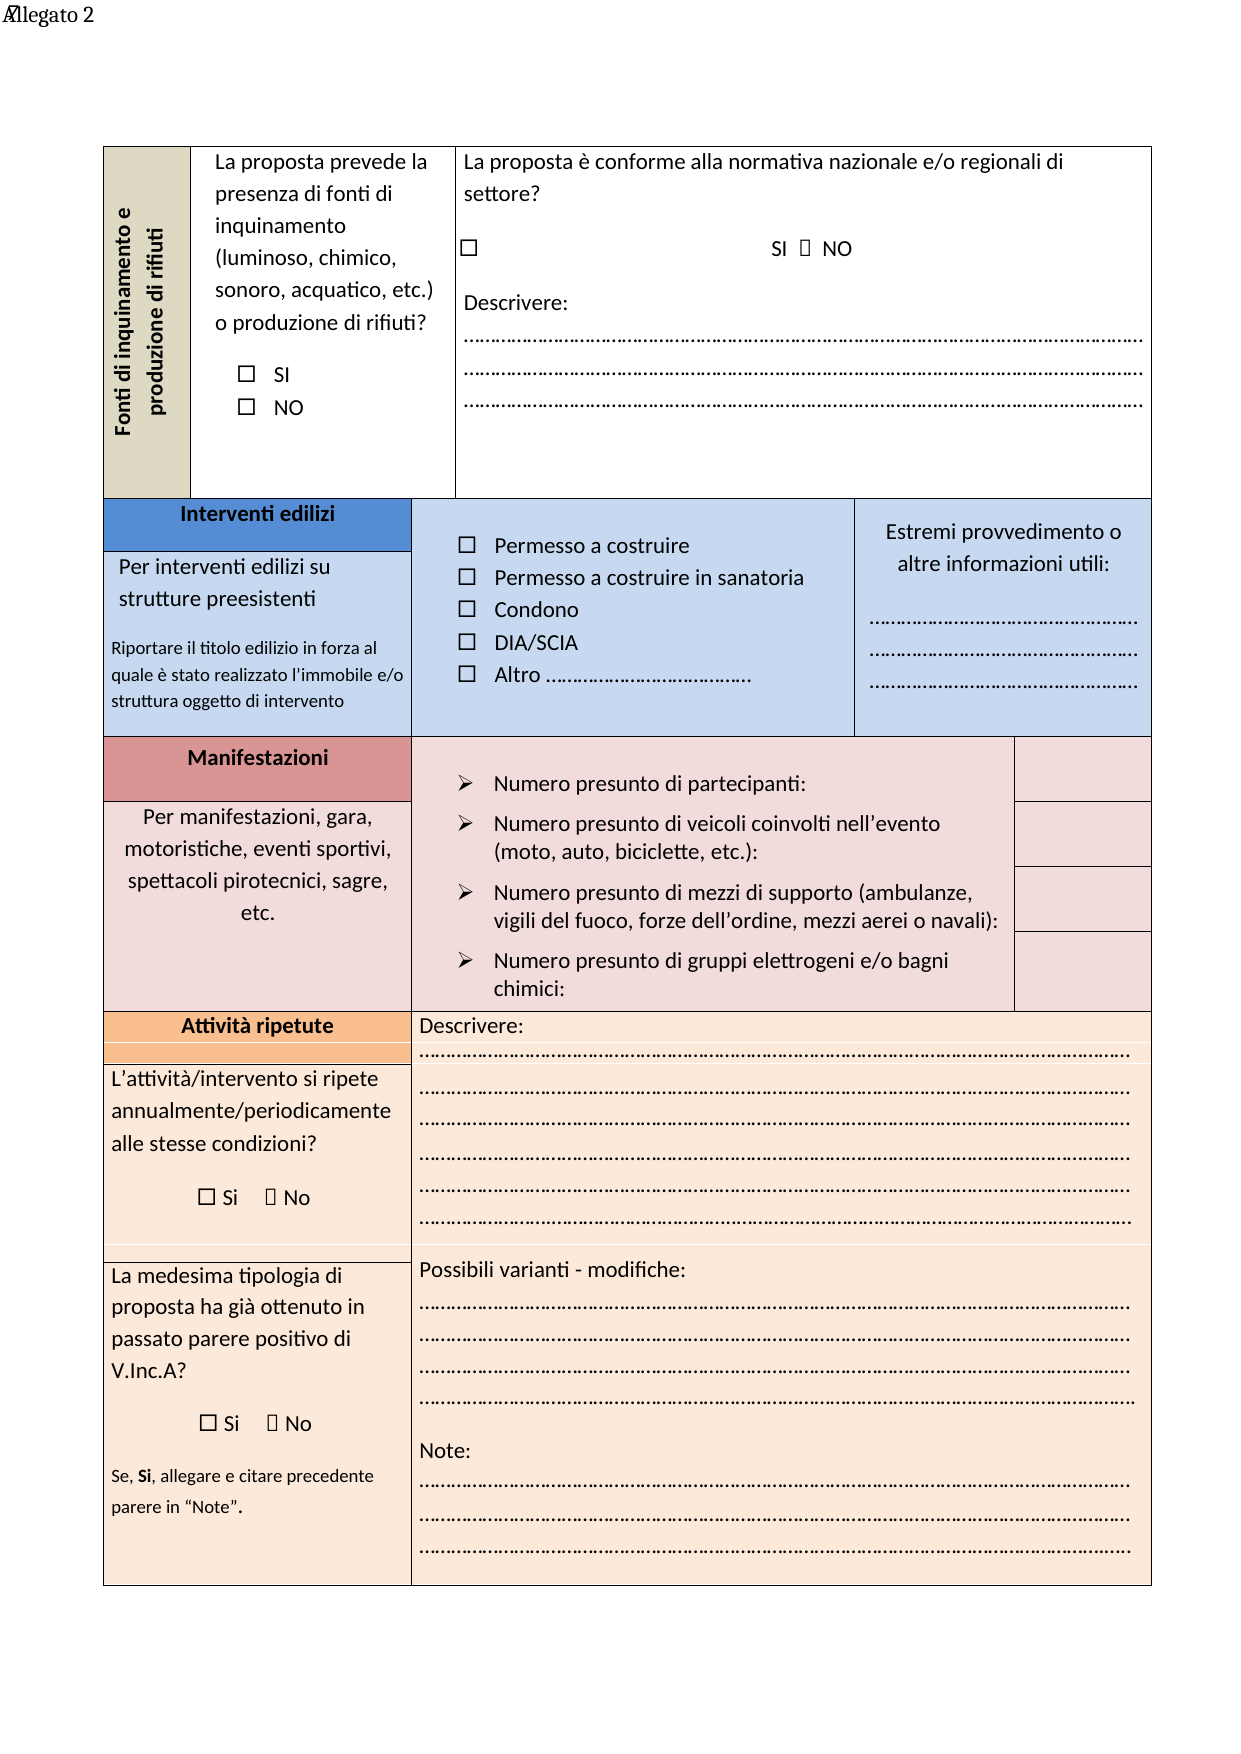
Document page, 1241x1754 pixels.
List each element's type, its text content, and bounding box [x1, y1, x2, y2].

table_header La proposta è conforme alla normativa nazionale e/o regionali di settore? SI  NO Descrivere: ………………………………………………………………………………………………………………… ………………………………………………………………………………………………………………… ………………………………………………………………………………………………………………… [456, 147, 1151, 498]
table_cell Manifestazioni [104, 737, 411, 801]
table_cell [104, 1531, 411, 1584]
table_cell Numero presunto di partecipanti: Numero presunto di veicoli coinvolti nell’evento (moto, auto, biciclette, etc.): Numero presunto di mezzi di supporto (ambulanze, vigili del fuoco, forze dell’ordine, mezzi aerei o navali): Numero presunto di gruppi elettrogeni e/o bagni chimici: [412, 737, 1014, 1011]
table_cell [104, 1043, 411, 1063]
table_cell La medesima tipologia di [104, 1263, 411, 1290]
table_header La proposta prevede la presenza di fonti di inquinamento (luminoso, chimico, sonoro, acquatico, etc.) o produzione di rifiuti? SI NO [191, 147, 455, 498]
table_cell [1015, 802, 1151, 866]
table_cell L’attività/intervento si ripete [104, 1065, 411, 1101]
table_cell ……………………………………………………………………………………………………………………… [412, 1290, 1151, 1322]
table_cell Per interventi edilizi su strutture preesistenti Riportare il titolo edilizio in forza al quale è stato realizzato l’immobile e/o struttura oggetto di intervento [104, 552, 411, 736]
table_cell passato parere positivo di [104, 1322, 411, 1354]
table_cell Per manifestazioni, gara, motoristiche, eventi sportivi, spettacoli pirotecnici, sagre, etc. [104, 802, 411, 1011]
table_cell Si  No [104, 1411, 411, 1439]
table_cell Permesso a costruire Permesso a costruire in sanatoria Condono DIA/SCIA Altro ………………………………… [412, 499, 854, 736]
table_cell ………………………………………………………………………………………………………………….….. [412, 1531, 1151, 1584]
table_cell Note: [412, 1439, 1151, 1465]
table_cell ……………………………………………………………………………………………………………………… [412, 1322, 1151, 1354]
table_cell ……………………………………………………………………………………………………………………… [412, 1354, 1151, 1386]
table_cell ……………………………………………………………………………………………………………………… [412, 1495, 1151, 1531]
table_cell Possibili varianti - modifiche: [412, 1245, 1151, 1290]
table_cell [104, 1245, 411, 1262]
table_cell [1015, 867, 1151, 931]
table_cell V.Inc.A? [104, 1354, 411, 1386]
table_cell Se, Si, allegare e citare precedente [104, 1465, 411, 1495]
table_cell [104, 1386, 411, 1411]
table_cell ……………………………………………………………………………………………………………………… [412, 1133, 1151, 1170]
table_cell [1015, 932, 1151, 1011]
table_cell [104, 1439, 411, 1465]
table_cell Estremi provvedimento o altre informazioni utili: …………………………………………… …………………………………………… …………………………………………… [855, 499, 1151, 736]
table_cell Si  No [104, 1170, 411, 1244]
table_cell proposta ha già ottenuto in [104, 1290, 411, 1322]
table_cell [412, 1411, 1151, 1439]
table_cell ……………………………………………………………………………………………………………………… [412, 1101, 1151, 1133]
table_header Fonti di inquinamento e produzione di rifiuti [104, 147, 190, 498]
table_cell ………………………………………………………………………………………………………………………. [412, 1386, 1151, 1411]
table_cell ……………………………………………………………………………………………………………………… …………………….……………………………..………………………………………………………………… [412, 1170, 1151, 1244]
table_cell [1015, 737, 1151, 801]
table_cell Attività ripetute [104, 1012, 411, 1042]
table_cell Interventi edilizi [104, 499, 411, 551]
table_cell Descrivere: [412, 1012, 1151, 1042]
table_cell parere in “Note”. [104, 1495, 411, 1531]
table_cell alle stesse condizioni? [104, 1133, 411, 1170]
table_cell ……………………………………………………………………………………………………………………… [412, 1064, 1151, 1101]
table_cell ……………………………………………………………………………………………………………………… [412, 1465, 1151, 1495]
table_cell ……………………………………………………………………………………………………………………… [412, 1043, 1151, 1063]
table_cell annualmente/periodicamente [104, 1101, 411, 1133]
